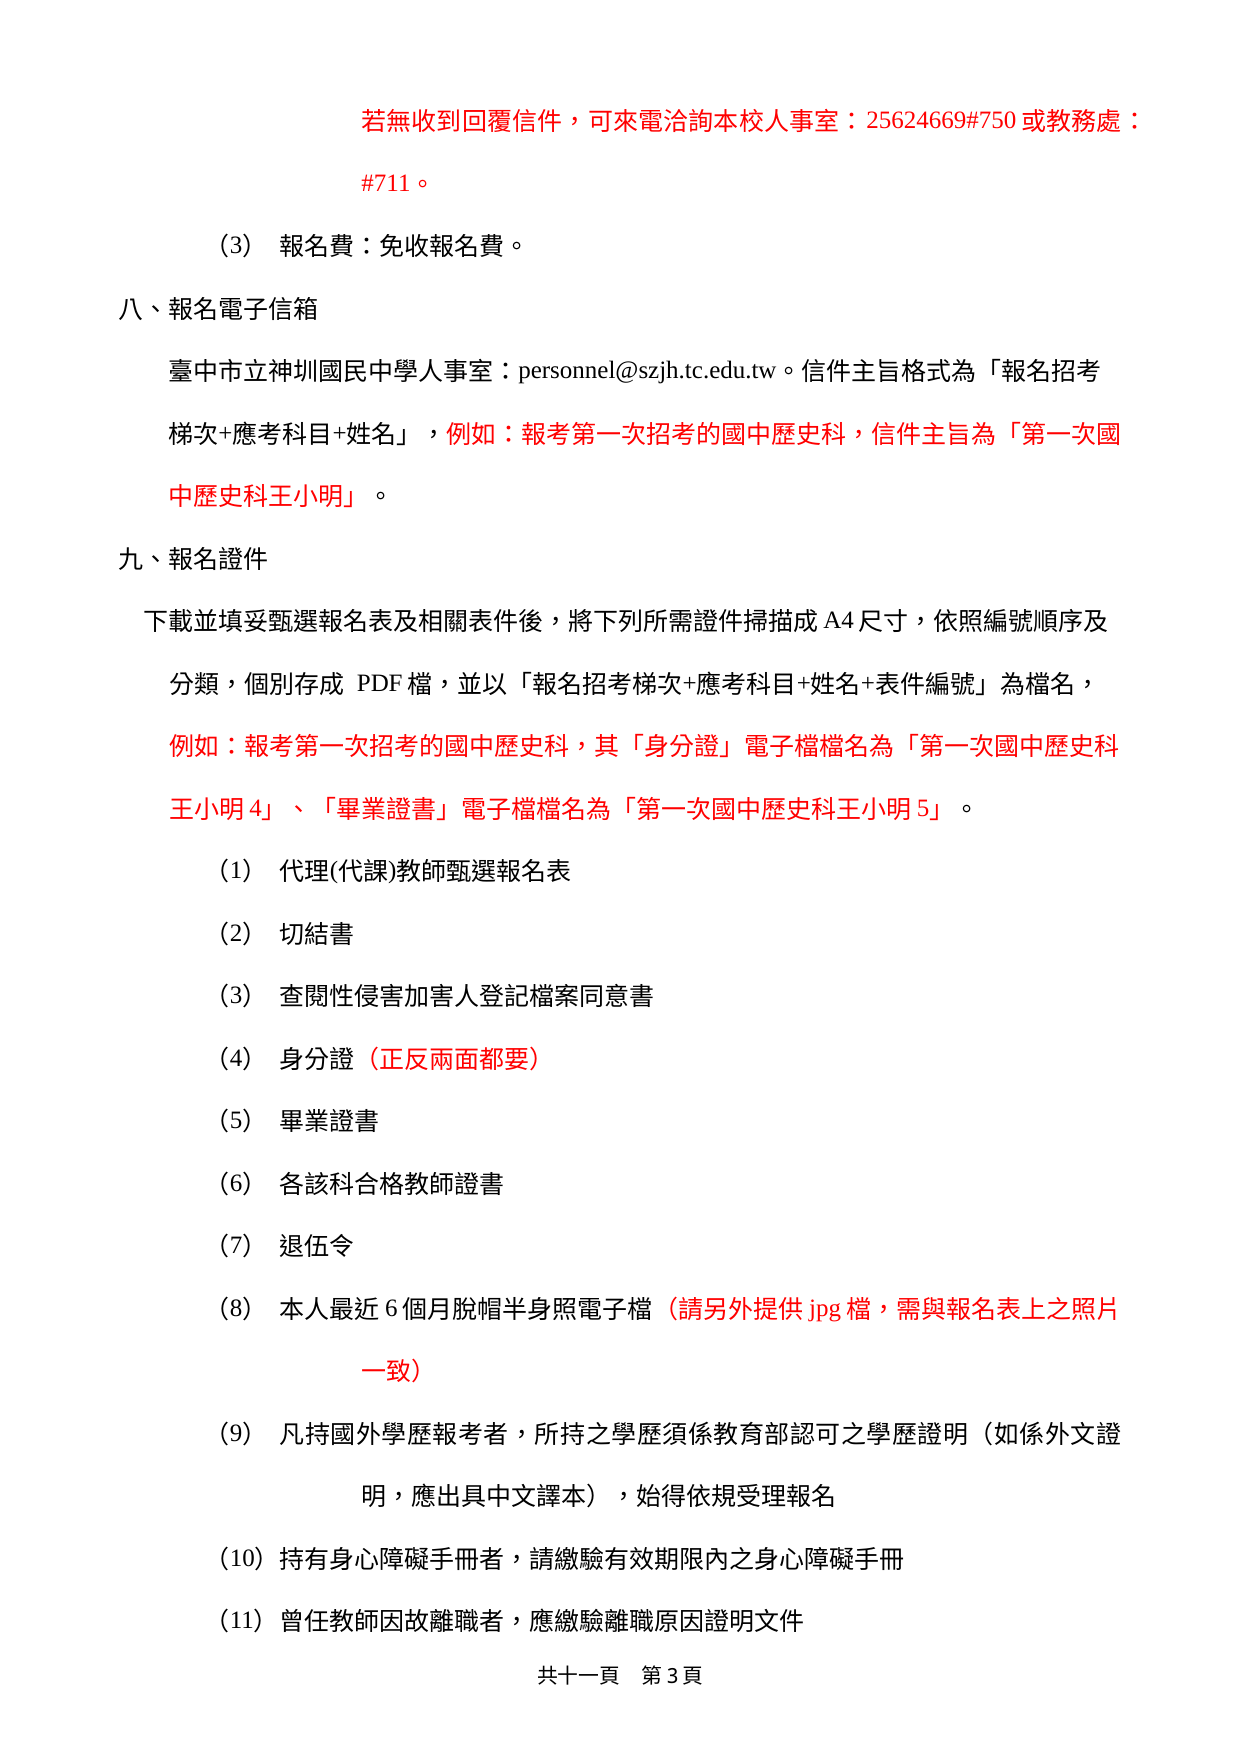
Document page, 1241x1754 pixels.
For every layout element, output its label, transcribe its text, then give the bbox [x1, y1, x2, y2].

list 切結書 [204, 891, 1122, 953]
list 代理(代課)教師甄選報名表 [204, 828, 1122, 891]
list 退伍令 [204, 1203, 1122, 1266]
list 本人最近6個月脫帽半身照電子檔（請另外提供jpg檔，需與報名表上之照片一致） [204, 1266, 1122, 1391]
text 下載並填妥甄選報名表及相關表件後，將下列所需證件掃描成A4尺寸，依照編號順序及分類，個別存成 PDF檔，並以「報名招考梯次+應考科目+姓名+表件編號」為檔名，例如：報考第一次招考的國中歷史科，其「身分證」電子檔檔名為「第一次國中歷史科王小明4」、「畢業證書」電子檔檔名為「第一次國中歷史科王小明5」。 [118, 578, 1122, 828]
list 畢業證書 [204, 1078, 1122, 1141]
list 持有身心障礙手冊者，請繳驗有效期限內之身心障礙手冊 [204, 1516, 1122, 1578]
list 曾任教師因故離職者，應繳驗離職原因證明文件 [204, 1578, 1122, 1641]
list 身分證（正反兩面都要） [204, 1016, 1122, 1078]
list 各該科合格教師證書 [204, 1141, 1122, 1203]
list 報名費：免收報名費。 [204, 203, 1122, 266]
text 八、報名電子信箱 臺中市立神圳國民中學人事室：personnel@szjh.tc.edu.tw。信件主旨格式為「報名招考梯次+應考科目+姓名」，例如：報考第一次招考的國中歷史科，信件主旨為「第一次國中歷史科王小明」。 [118, 266, 1122, 516]
list 查閱性侵害加害人登記檔案同意書 [204, 953, 1122, 1016]
list 報名相關資料請於報名期限內以電子郵件寄達，審核通過後將以電子郵件回覆。 若無收到回覆信件，可來電洽詢本校人事室：25624669#750或教務處：#711。 [204, 78, 1122, 203]
list 凡持國外學歷報考者，所持之學歷須係教育部認可之學歷證明（如係外文證明，應出具中文譯本），始得依規受理報名 [204, 1391, 1122, 1516]
text 九、報名證件 [118, 516, 1122, 578]
